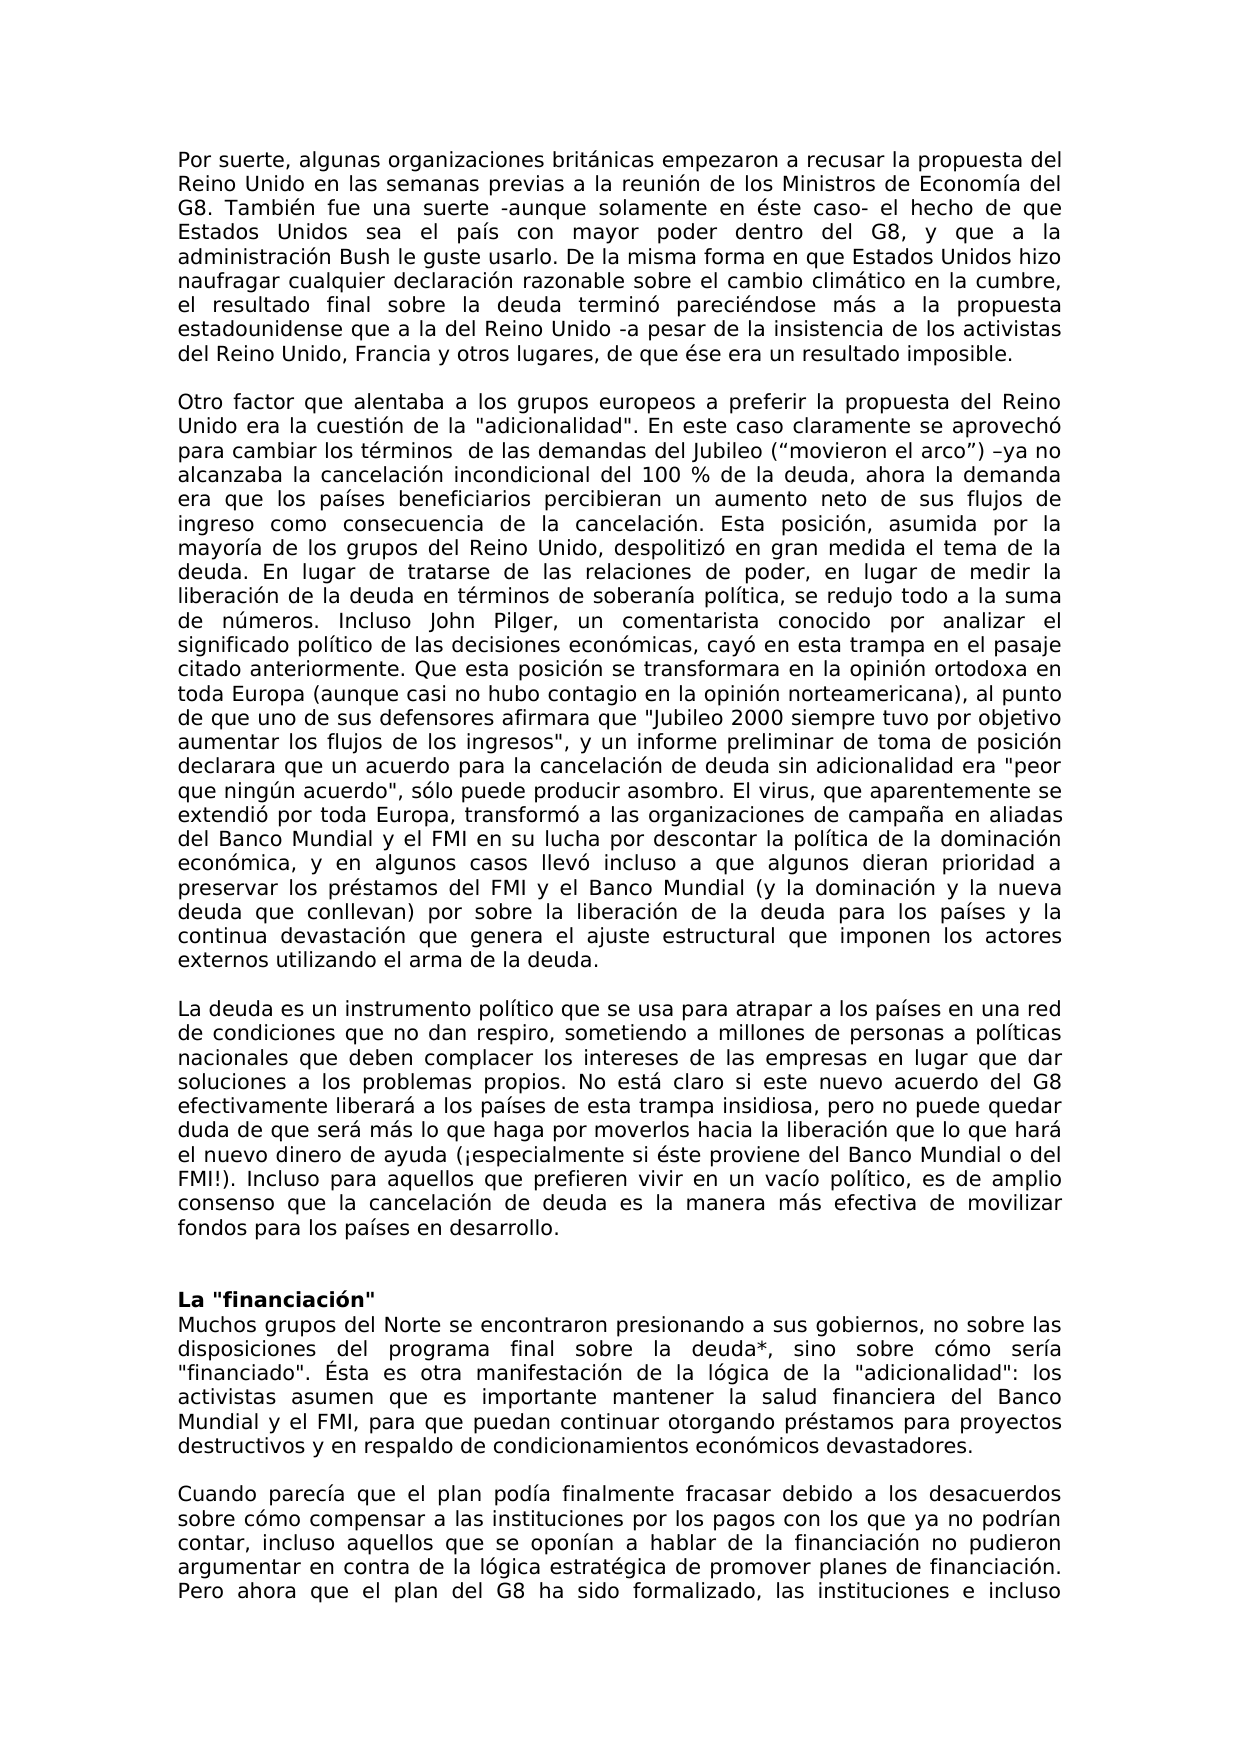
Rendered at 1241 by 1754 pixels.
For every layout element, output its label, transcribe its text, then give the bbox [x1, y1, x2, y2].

text Otro factor que alentaba a los grupos europeos a preferir la propuesta del Reino Unido era la cuestión de la "adicionalidad". En este caso claramente se aprovechó para cambiar los términos de las demandas del Jubileo (“movieron el arco”) –ya no alcanzaba la cancelación incondicional del 100 % de la deuda, ahora la demanda era que los países beneficiarios percibieran un aumento neto de sus flujos de ingreso como consecuencia de la cancelación. Esta posición, asumida por la mayoría de los grupos del Reino Unido, despolitizó en gran medida el tema de la deuda. En lugar de tratarse de las relaciones de poder, en lugar de medir la liberación de la deuda en términos de soberanía política, se redujo todo a la suma de números. Incluso John Pilger, un comentarista conocido por analizar el significado político de las decisiones económicas, cayó en esta trampa en el pasaje citado anteriormente. Que esta posición se transformara en la opinión ortodoxa en toda Europa (aunque casi no hubo contagio en la opinión norteamericana), al punto de que uno de sus defensores afirmara que "Jubileo 2000 siempre tuvo por objetivo aumentar los flujos de los ingresos", y un informe preliminar de toma de posición declarara que un acuerdo para la cancelación de deuda sin adicionalidad era "peor que ningún acuerdo", sólo puede producir asombro. El virus, que aparentemente se extendió por toda Europa, transformó a las organizaciones de campaña en aliadas del Banco Mundial y el FMI en su lucha por descontar la política de la dominación económica, y en algunos casos llevó incluso a que algunos dieran prioridad a preservar los préstamos del FMI y el Banco Mundial (y la dominación y la nueva deuda que conllevan) por sobre la liberación de la deuda para los países y la continua devastación que genera el ajuste estructural que imponen los actores externos utilizando el arma de la deuda. [177, 390, 1063, 973]
text Muchos grupos del Norte se encontraron presionando a sus gobiernos, no sobre las disposiciones del programa final sobre la deuda*, sino sobre cómo sería "financiado". Ésta es otra manifestación de la lógica de la "adicionalidad": los activistas asumen que es importante mantener la salud financiera del Banco Mundial y el FMI, para que puedan continuar otorgando préstamos para proyectos destructivos y en respaldo de condicionamientos económicos devastadores. [177, 1313, 1063, 1458]
text Por suerte, algunas organizaciones británicas empezaron a recusar la propuesta del Reino Unido en las semanas previas a la reunión de los Ministros de Economía del G8. También fue una suerte -aunque solamente en éste caso- el hecho de que Estados Unidos sea el país con mayor poder dentro del G8, y que a la administración Bush le guste usarlo. De la misma forma en que Estados Unidos hizo naufragar cualquier declaración razonable sobre el cambio climático en la cumbre, el resultado final sobre la deuda terminó pareciéndose más a la propuesta estadounidense que a la del Reino Unido -a pesar de la insistencia de los activistas del Reino Unido, Francia y otros lugares, de que ése era un resultado imposible. [177, 148, 1063, 366]
text La "financiación" [177, 1288, 1063, 1313]
text La deuda es un instrumento político que se usa para atrapar a los países en una red de condiciones que no dan respiro, sometiendo a millones de personas a políticas nacionales que deben complacer los intereses de las empresas en lugar que dar soluciones a los problemas propios. No está claro si este nuevo acuerdo del G8 efectivamente liberará a los países de esta trampa insidiosa, pero no puede quedar duda de que será más lo que haga por moverlos hacia la liberación que lo que hará el nuevo dinero de ayuda (¡especialmente si éste proviene del Banco Mundial o del FMI!). Incluso para aquellos que prefieren vivir en un vacío político, es de amplio consenso que la cancelación de deuda es la manera más efectiva de movilizar fondos para los países en desarrollo. [177, 997, 1063, 1240]
text Cuando parecía que el plan podía finalmente fracasar debido a los desacuerdos sobre cómo compensar a las instituciones por los pagos con los que ya no podrían contar, incluso aquellos que se oponían a hablar de la financiación no pudieron argumentar en contra de la lógica estratégica de promover planes de financiación. Pero ahora que el plan del G8 ha sido formalizado, las instituciones e incluso [177, 1458, 1063, 1604]
